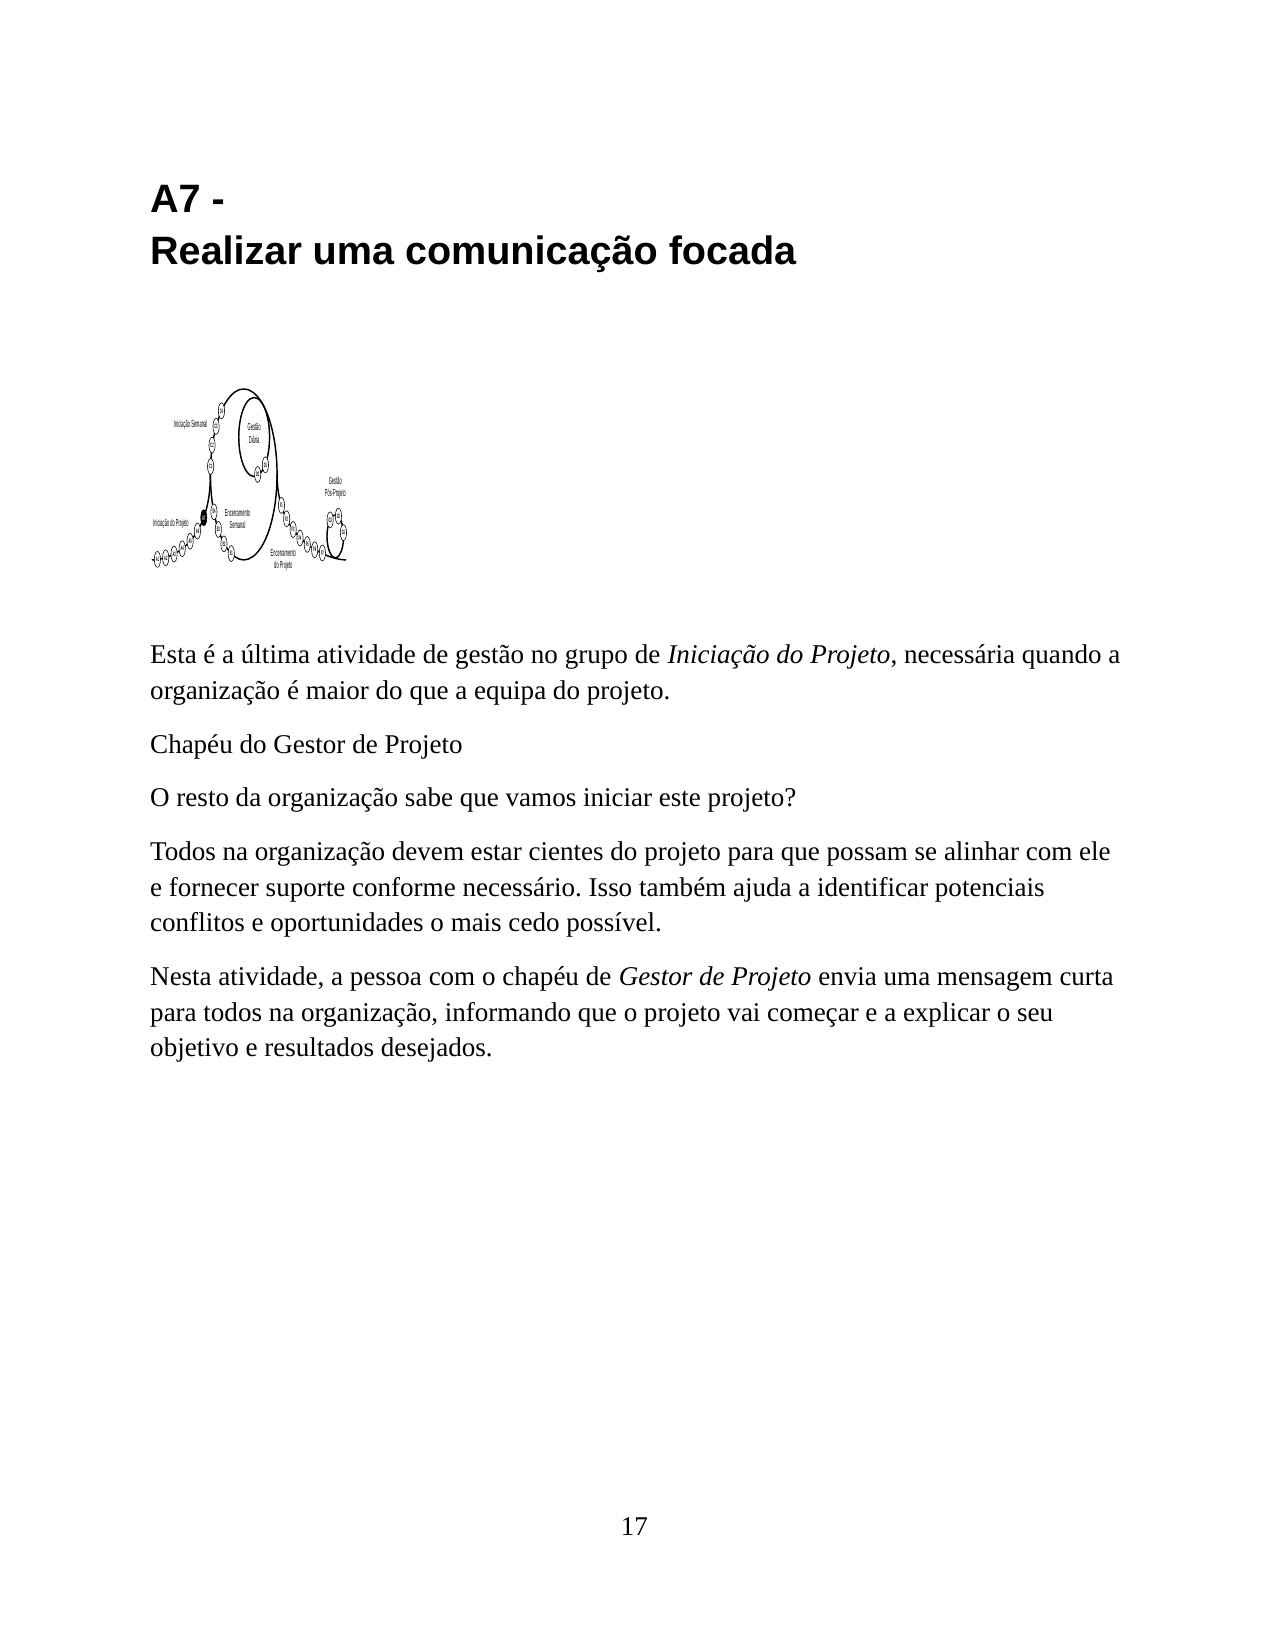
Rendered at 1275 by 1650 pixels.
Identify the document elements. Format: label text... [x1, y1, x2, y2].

text Chapéu do Gestor de Projeto [150, 728, 1125, 759]
subtitle A7 - Realizar uma comunicação focada [150, 175, 1125, 273]
text Nesta atividade, a pessoa com o chapéu de Gestor de Projeto envia uma mensagem curta para todos na organização, informando que o projeto vai começar e a explicar o seu objetivo e resultados desejados. [150, 960, 1125, 1063]
text Esta é a última atividade de gestão no grupo de Iniciação do Projeto, necessária quando a organização é maior do que a equipa do projeto. [150, 638, 1125, 705]
text Todos na organização devem estar cientes do projeto para que possam se alinhar com ele e fornecer suporte conforme necessário. Isso também ajuda a identificar potenciais conflitos e oportunidades o mais cedo possível. [150, 835, 1125, 938]
text O resto da organização sabe que vamos iniciar este projeto? [150, 781, 1125, 812]
